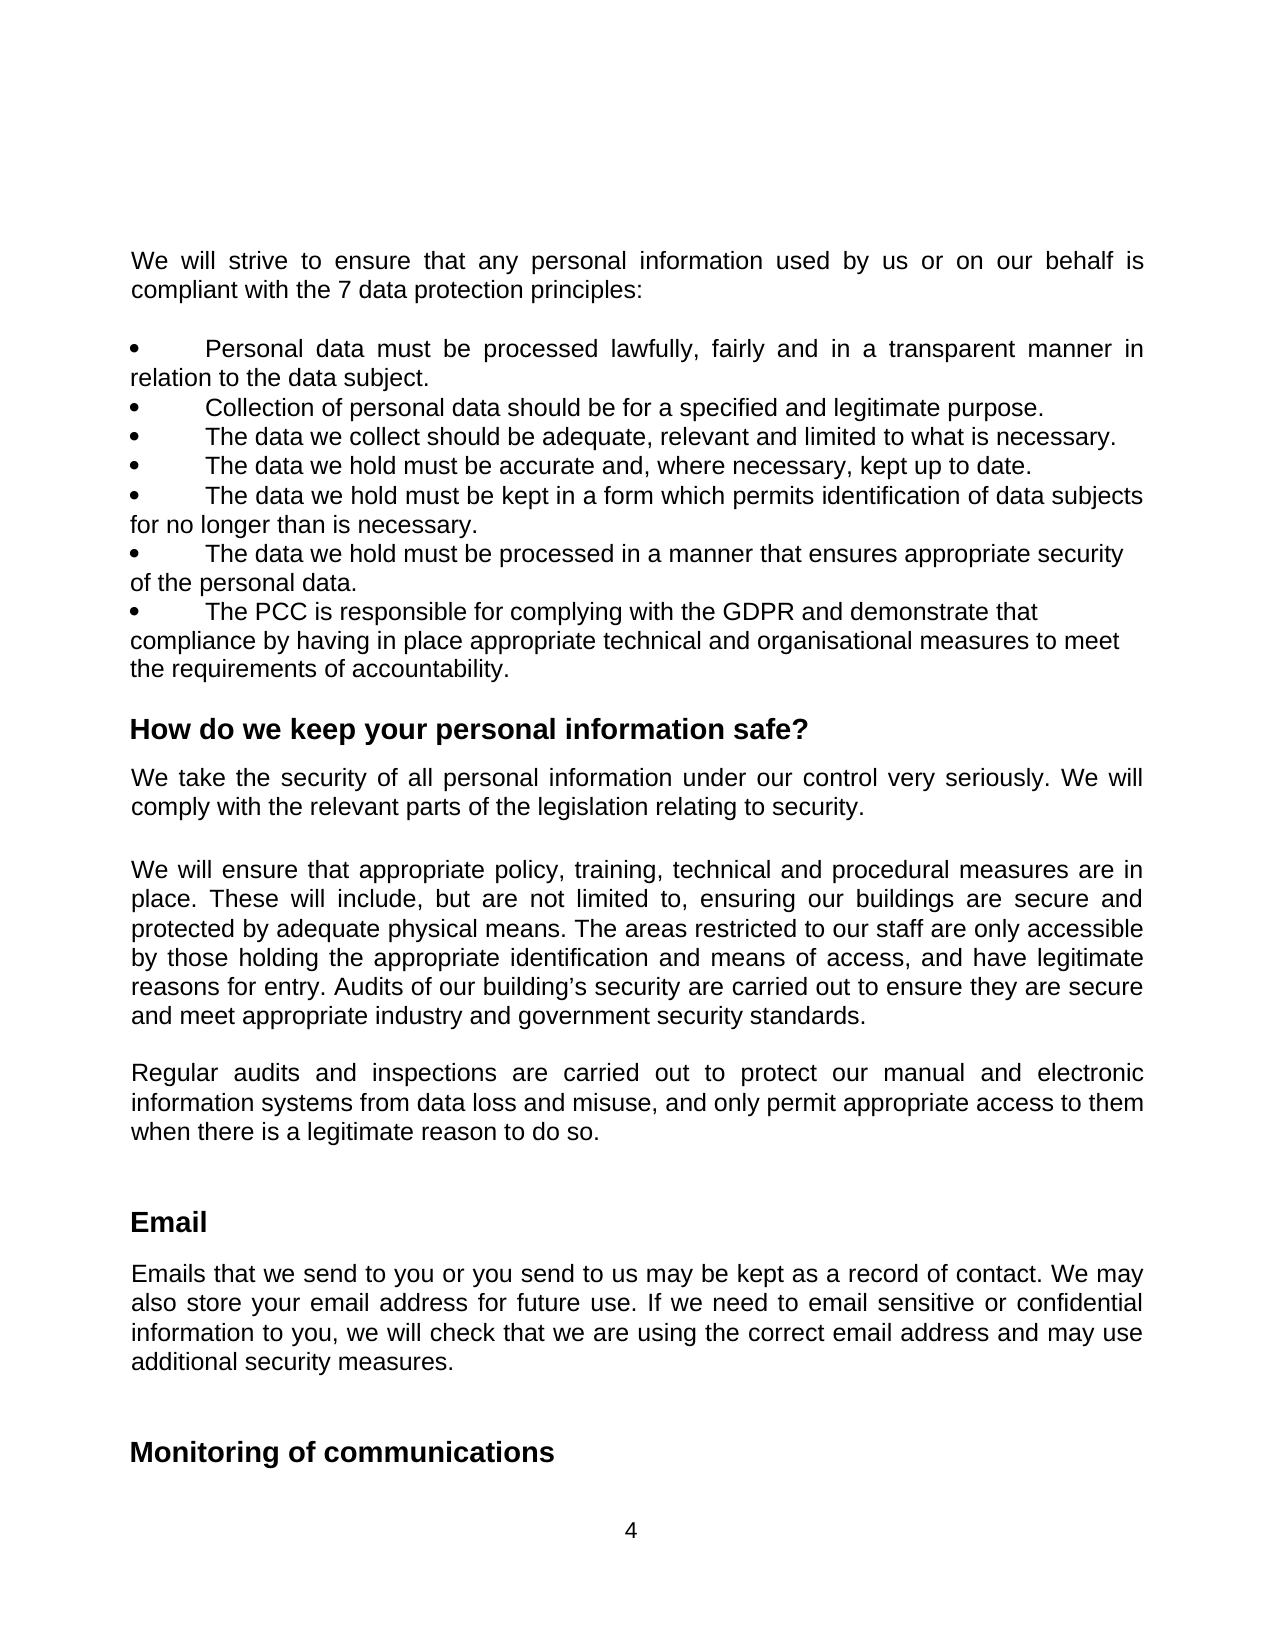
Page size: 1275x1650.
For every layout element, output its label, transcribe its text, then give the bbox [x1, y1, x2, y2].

list The data we hold must be processed in a manner that ensures appropriate security of the personal data. [130, 539, 1146, 597]
list The data we collect should be adequate, relevant and limited to what is necessary. [130, 422, 1146, 451]
subtitle Email [130, 1205, 1146, 1238]
list The PCC is responsible for complying with the GDPR and demonstrate that compliance by having in place appropriate technical and organisational measures to meet the requirements of accountability. [130, 597, 1146, 683]
list The data we hold must be accurate and, where necessary, kept up to date. [130, 451, 1146, 480]
text Emails that we send to you or you send to us may be kept as a record of contact. We may also store your email address for future use. If we need to email sensitive or confidential information to you, we will check that we are using the correct email address and may use additional security measures. [131, 1259, 1146, 1376]
text We will ensure that appropriate policy, training, technical and procedural measures are in place. These will include, but are not limited to, ensuring our buildings are secure and protected by adequate physical means. The areas restricted to our staff are only accessible by those holding the appropriate identification and means of access, and have legitimate reasons for entry. Audits of our building’s security are carried out to ensure they are secure and meet appropriate industry and government security standards. [131, 855, 1146, 1030]
subtitle Monitoring of communications [129, 1435, 1146, 1469]
text We will strive to ensure that any personal information used by us or on our behalf is compliant with the 7 data protection principles: [131, 246, 1146, 304]
text How do we keep your personal information safe? [129, 712, 1146, 746]
text We take the security of all personal information under our control very seriously. We will comply with the relevant parts of the legislation relating to security. [131, 763, 1146, 821]
list The data we hold must be kept in a form which permits identification of data subjects for no longer than is necessary. [130, 481, 1146, 539]
list Personal data must be processed lawfully, fairly and in a transparent manner in relation to the data subject. [130, 334, 1146, 392]
list Collection of personal data should be for a specified and legitimate purpose. [130, 392, 1146, 421]
text Regular audits and inspections are carried out to protect our manual and electronic information systems from data loss and misuse, and only permit appropriate access to them when there is a legitimate reason to do so. [131, 1058, 1146, 1146]
